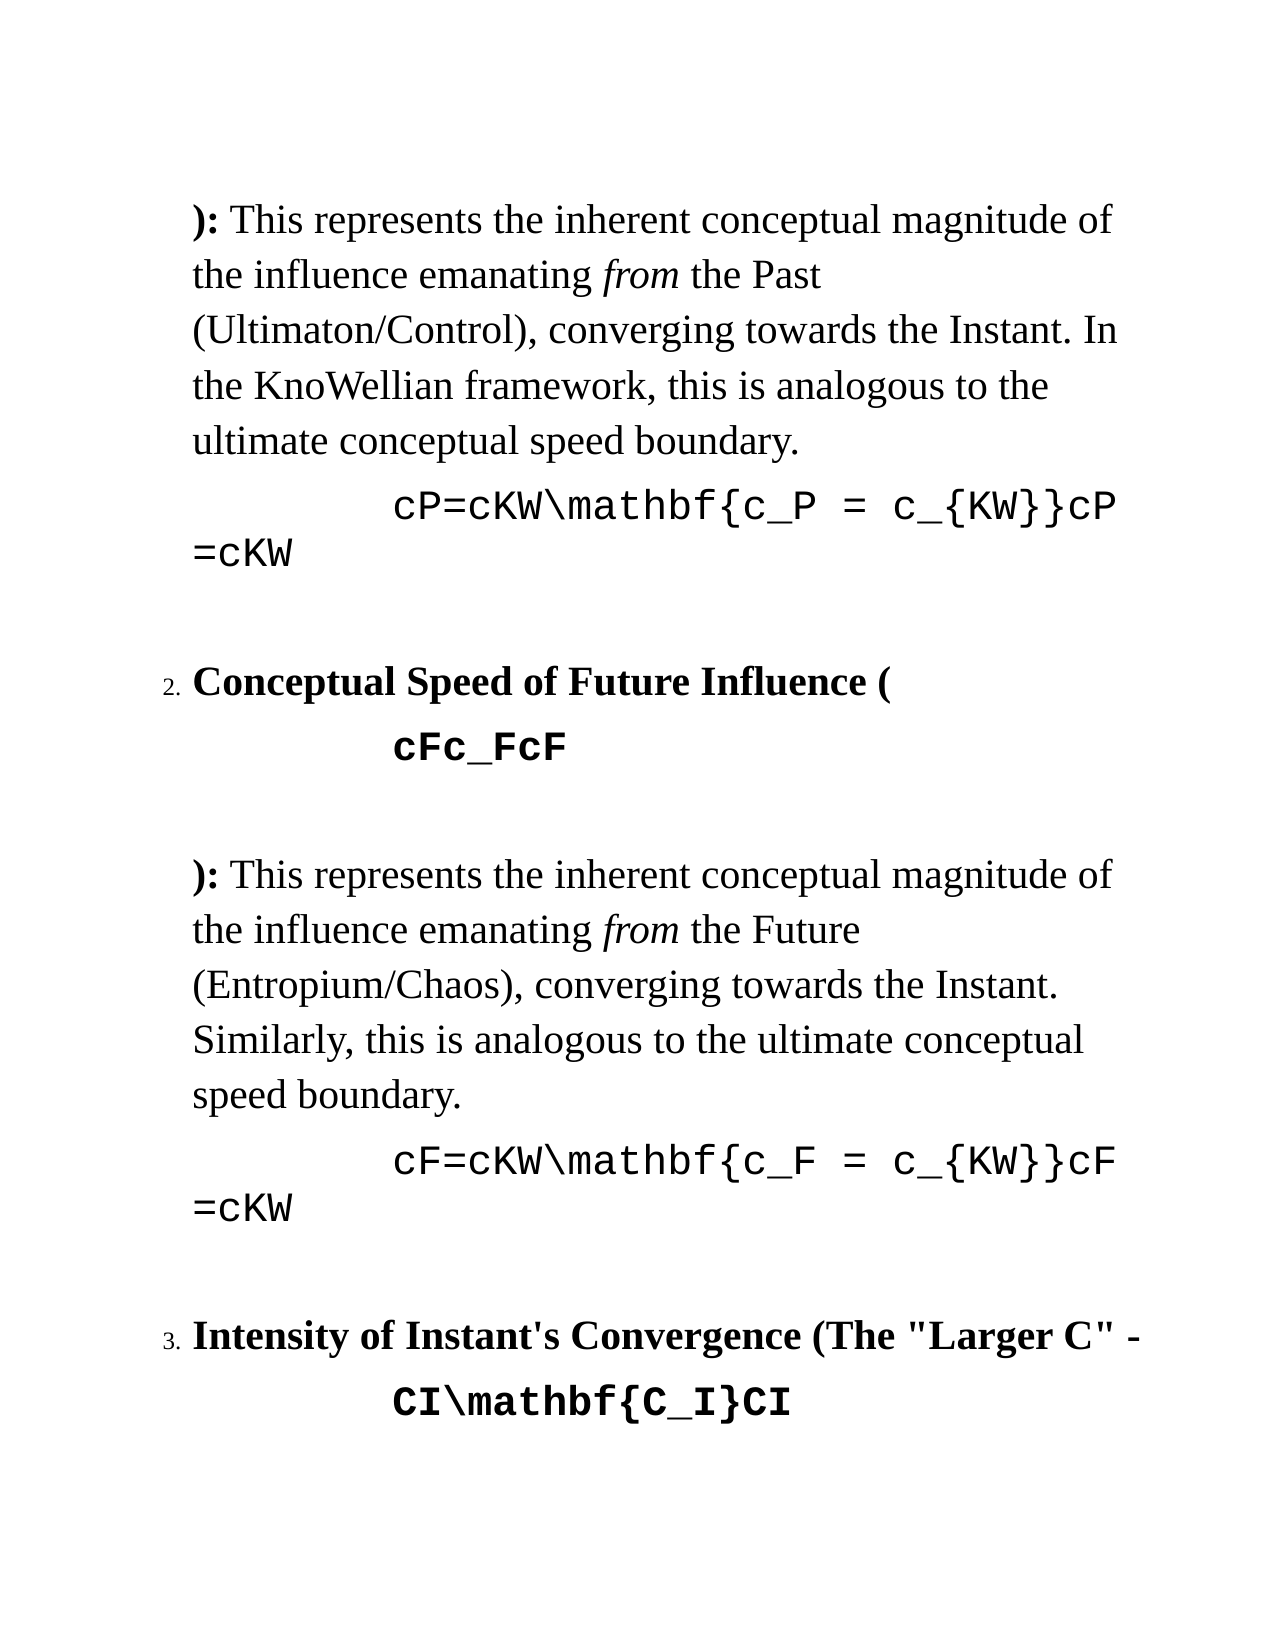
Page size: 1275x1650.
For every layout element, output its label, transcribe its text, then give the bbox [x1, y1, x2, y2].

list ): This represents the inherent conceptual magnitude of the influence emanating from the Past (Ultimaton/Control), converging towards the Instant. In the KnoWellian framework, this is analogous to the ultimate conceptual speed boundary. [162, 195, 1157, 463]
list Intensity of Instant's Convergence (The "Larger C" - [162, 1311, 1157, 1358]
list CI\mathbf{C_I}CI​ [162, 1380, 1157, 1427]
list ): This represents the inherent conceptual magnitude of the influence emanating from the Future (Entropium/Chaos), converging towards the Instant. Similarly, this is analogous to the ultimate conceptual speed boundary. [162, 849, 1157, 1118]
list cFc_FcF​ [162, 726, 1157, 773]
list cP=cKW\mathbf{c_P = c_{KW}}cP​=cKW​ [162, 485, 1157, 579]
list cF=cKW\mathbf{c_F = c_{KW}}cF​=cKW​ [162, 1139, 1157, 1234]
list Conceptual Speed of Future Influence ( [162, 656, 1157, 704]
